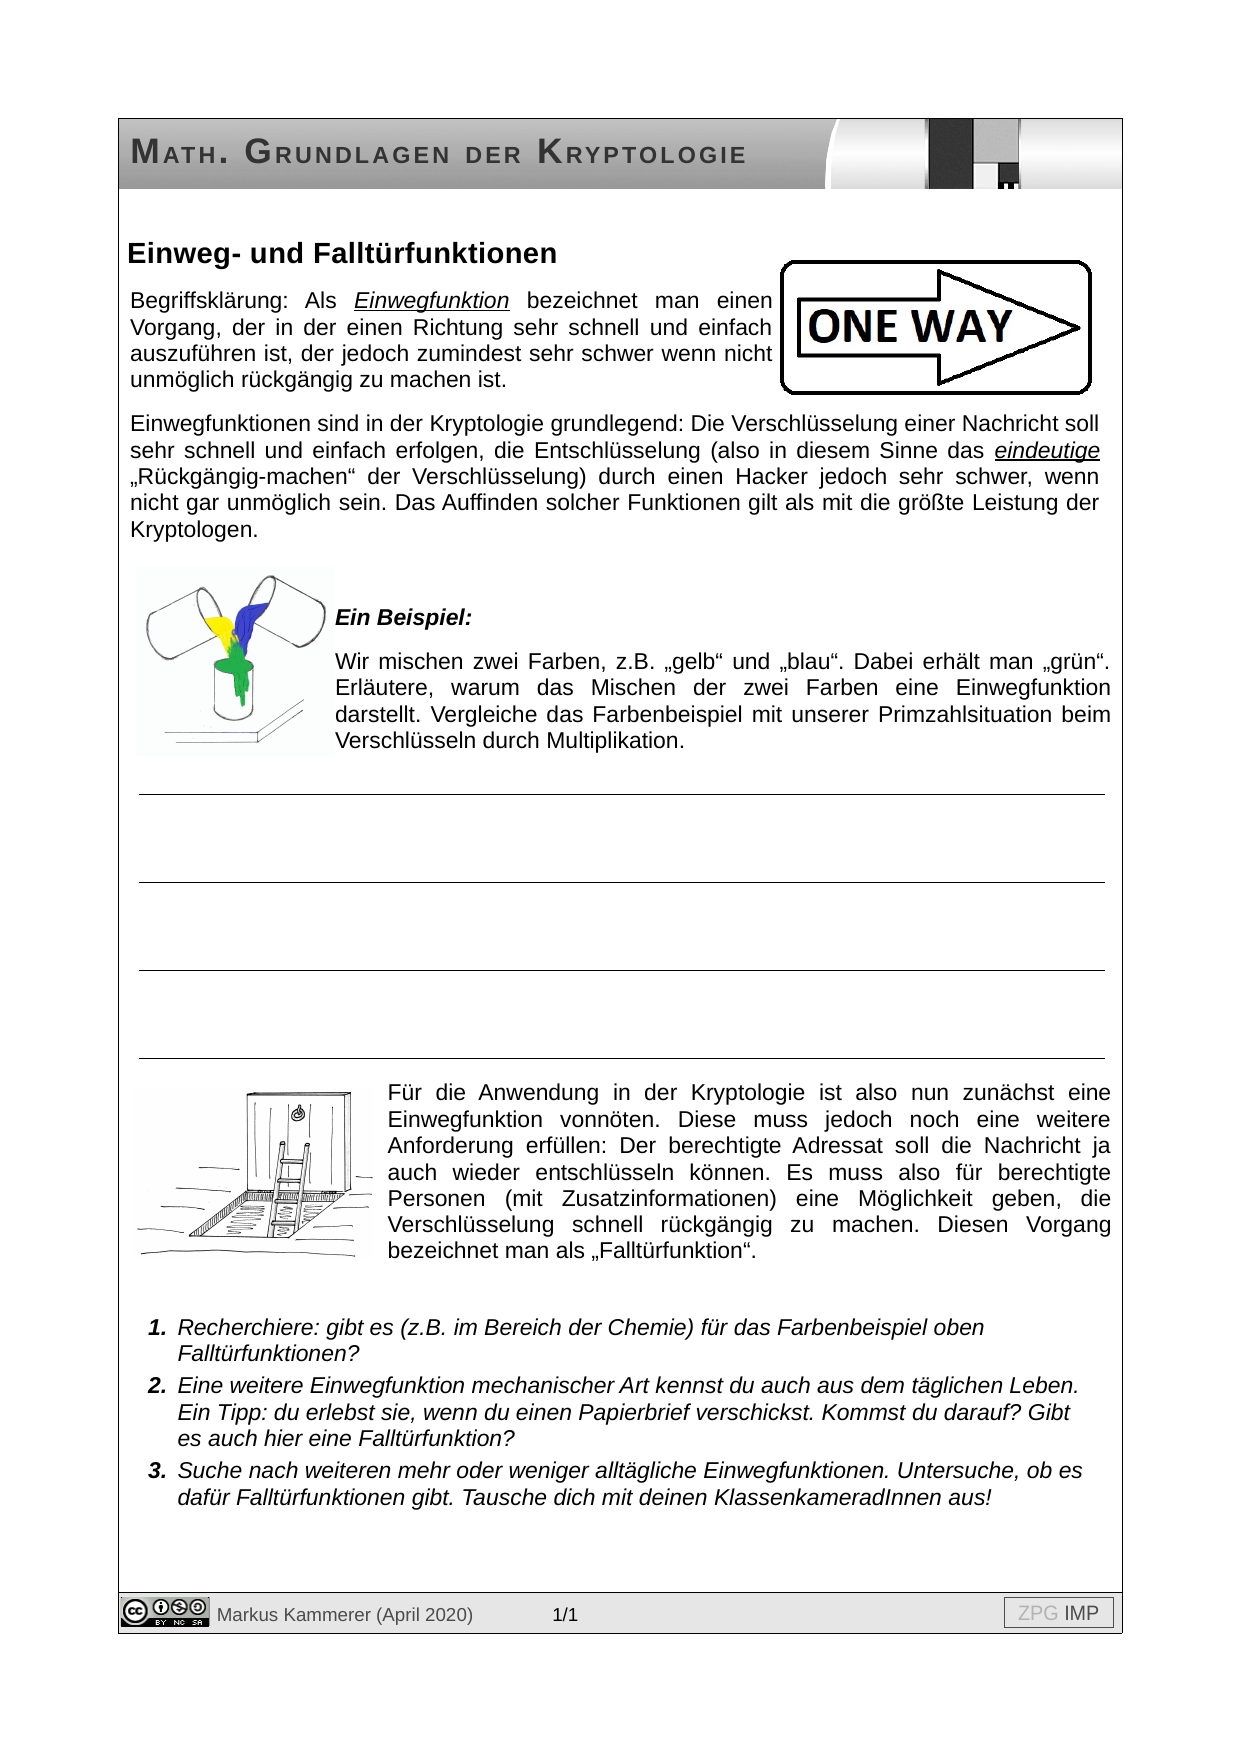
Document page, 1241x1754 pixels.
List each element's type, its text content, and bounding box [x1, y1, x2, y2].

list Einwegfunktionen sind in der Kryptologie grundlegend: Die Verschlüsselung einer Nachricht soll sehr schnell und einfach erfolgen, die Entschlüsselung (also in diesem Sinne das eindeutige „Rückgängig-machen“ der Verschlüsselung) durch einen Hacker jedoch sehr schwer, wenn nicht gar unmöglich sein. Das Auffinden solcher Funktionen gilt als mit die größte Leistung der Kryptologen. [130, 410, 1100, 542]
list Eine weitere Einwegfunktion mechanischer Art kennst du auch aus dem täglichen Leben. Ein Tipp: du erlebst sie, wenn du einen Papierbrief verschickst. Kommst du darauf? Gibt es auch hier eine Falltürfunktion? [148, 1372, 1092, 1452]
picture [119, 119, 1122, 189]
picture [120, 1597, 210, 1627]
list Wir mischen zwei Farben, z.B. „gelb“ und „blau“. Dabei erhält man „grün“. Erläutere, warum das Mischen der zwei Farben eine Einwegfunktion darstellt. Vergleiche das Farbenbeispiel mit unserer Primzahlsituation beim Verschlüsseln durch Multiplikation. [335, 648, 1112, 753]
list Recherchiere: gibt es (z.B. im Bereich der Chemie) für das Farbenbeispiel oben Falltürfunktionen? [148, 1314, 1092, 1367]
list Für die Anwendung in der Kryptologie ist also nun zunächst eine Einwegfunktion vonnöten. Diese muss jedoch noch eine weitere Anforderung erfüllen: Der berechtigte Adressat soll die Nachricht ja auch wieder entschlüsseln können. Es muss also für berechtigte Personen (mit Zusatzinformationen) eine Möglichkeit geben, die Verschlüsselung schnell rückgängig zu machen. Diesen Vorgang bezeichnet man als „Falltürfunktion“. [132, 1079, 1112, 1264]
list Begriffsklärung: Als Einwegfunktion bezeichnet man einen Vorgang, der in der einen Richtung sehr schnell und einfach auszuführen ist, der jedoch zumindest sehr schwer wenn nicht unmöglich rückgängig zu machen ist. [130, 287, 772, 392]
list Ein Beispiel: [335, 604, 1112, 630]
list Suche nach weiteren mehr oder weniger alltägliche Einwegfunktionen. Untersuche, ob es dafür Falltürfunktionen gibt. Tausche dich mit deinen KlassenkameradInnen aus! [148, 1457, 1092, 1510]
list Einweg- und Falltürfunktionen [119, 236, 1112, 269]
